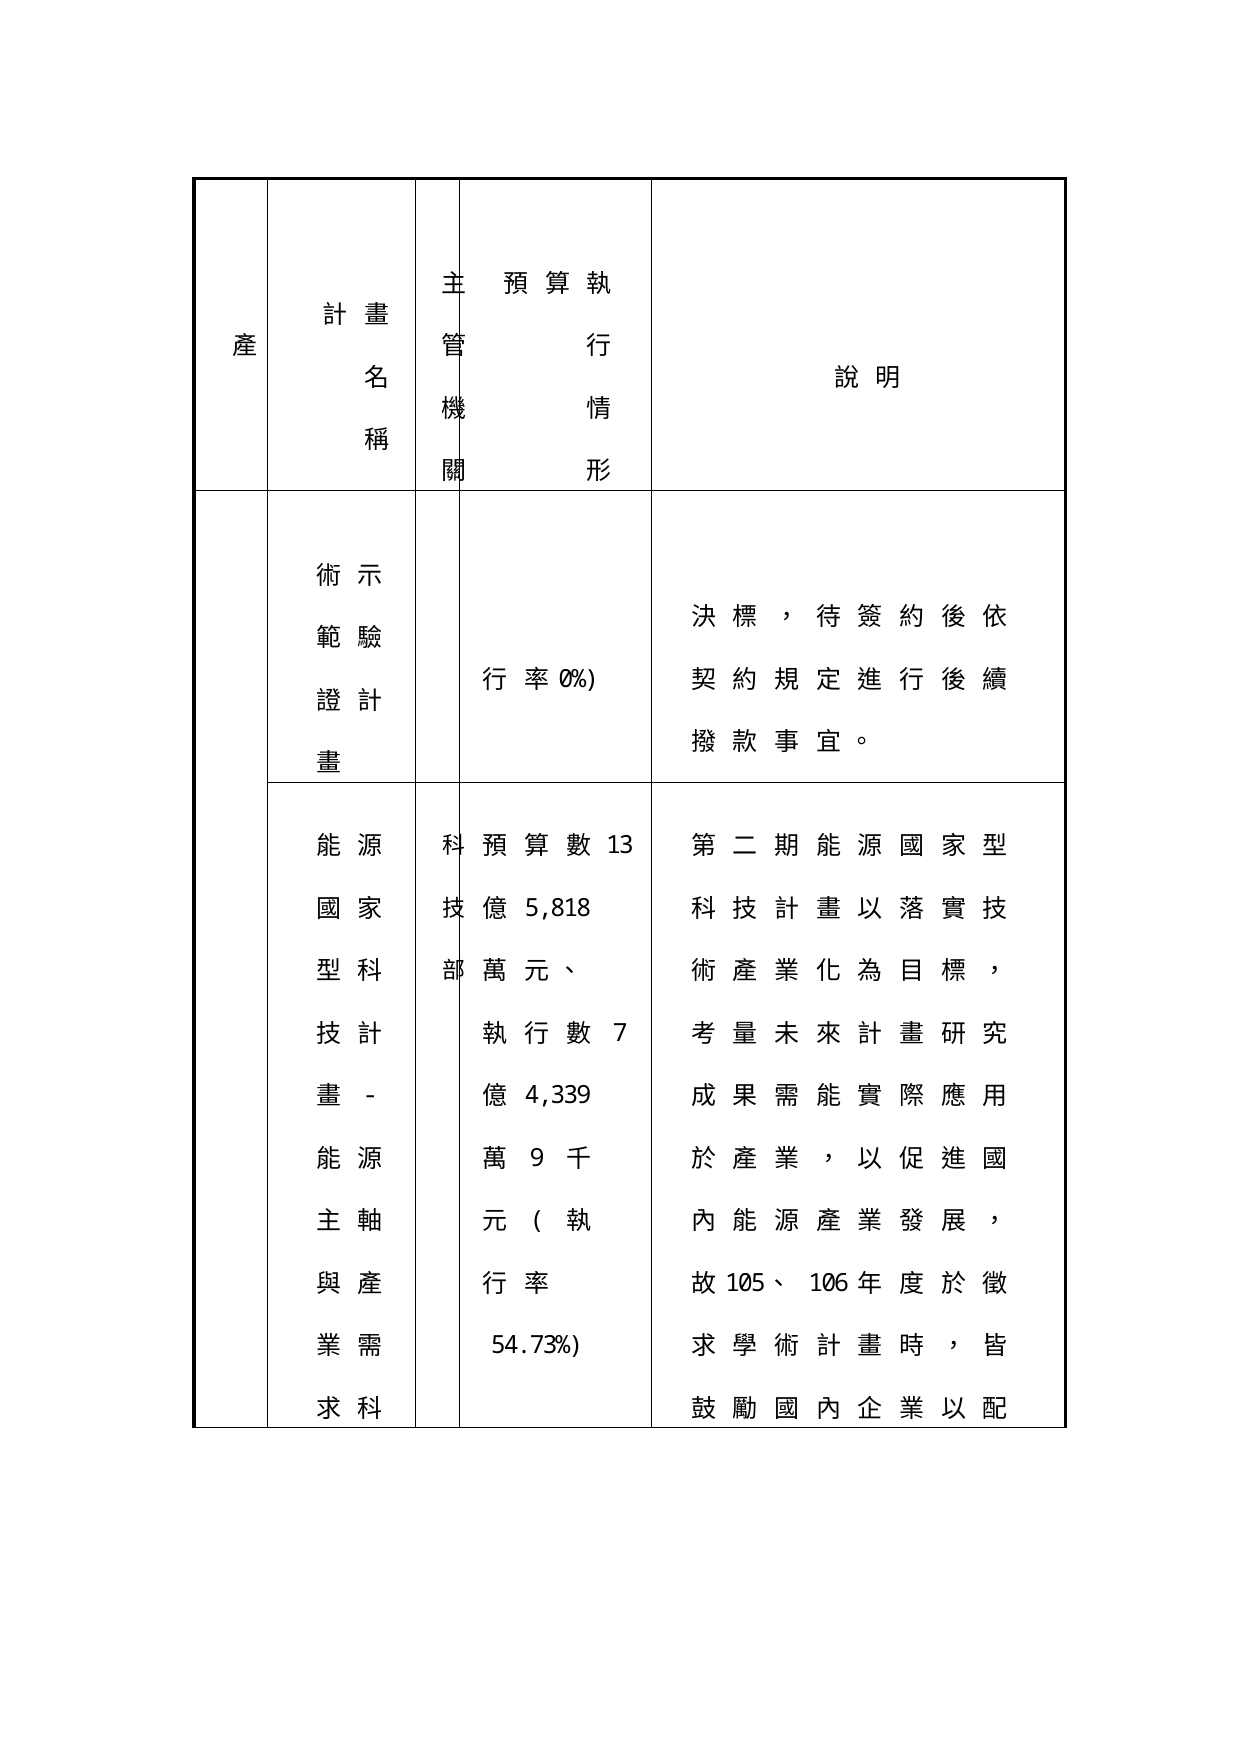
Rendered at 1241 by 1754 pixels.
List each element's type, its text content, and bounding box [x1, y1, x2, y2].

table_cell 術示範驗證計畫 [268, 491, 415, 782]
table_cell 經濟 部 [416, 491, 459, 782]
table_header 說明 [652, 180, 1064, 490]
table_cell 能源國家型科技計畫-能源主軸與產業需求科 [268, 783, 415, 1427]
table_cell 第二期能源國家型科技計畫以落實技術產業化為目標，考量未來計畫研究成果需能實際應用於產業，以促進國內能源產業發展，故105、106年度於徵求學術計畫時，皆鼓勵國內企業以配 [652, 783, 1064, 1427]
table_header 計畫名稱 [268, 180, 415, 490]
table_cell 決標，待簽約後依契約規定進行後續撥款事宜。 [652, 491, 1064, 782]
table_header 主管機關 [416, 180, 459, 490]
table_header 預算執行情形 [460, 180, 651, 490]
table_cell [196, 491, 267, 1427]
table_cell 預算數13億5,818萬元、執行數7億4,339萬9千元(執行率54.73%) [460, 783, 651, 1427]
table_cell 科技部 [416, 783, 459, 1427]
table_cell 行率0%) [460, 491, 651, 782]
table_header 產業方案 [196, 180, 267, 490]
